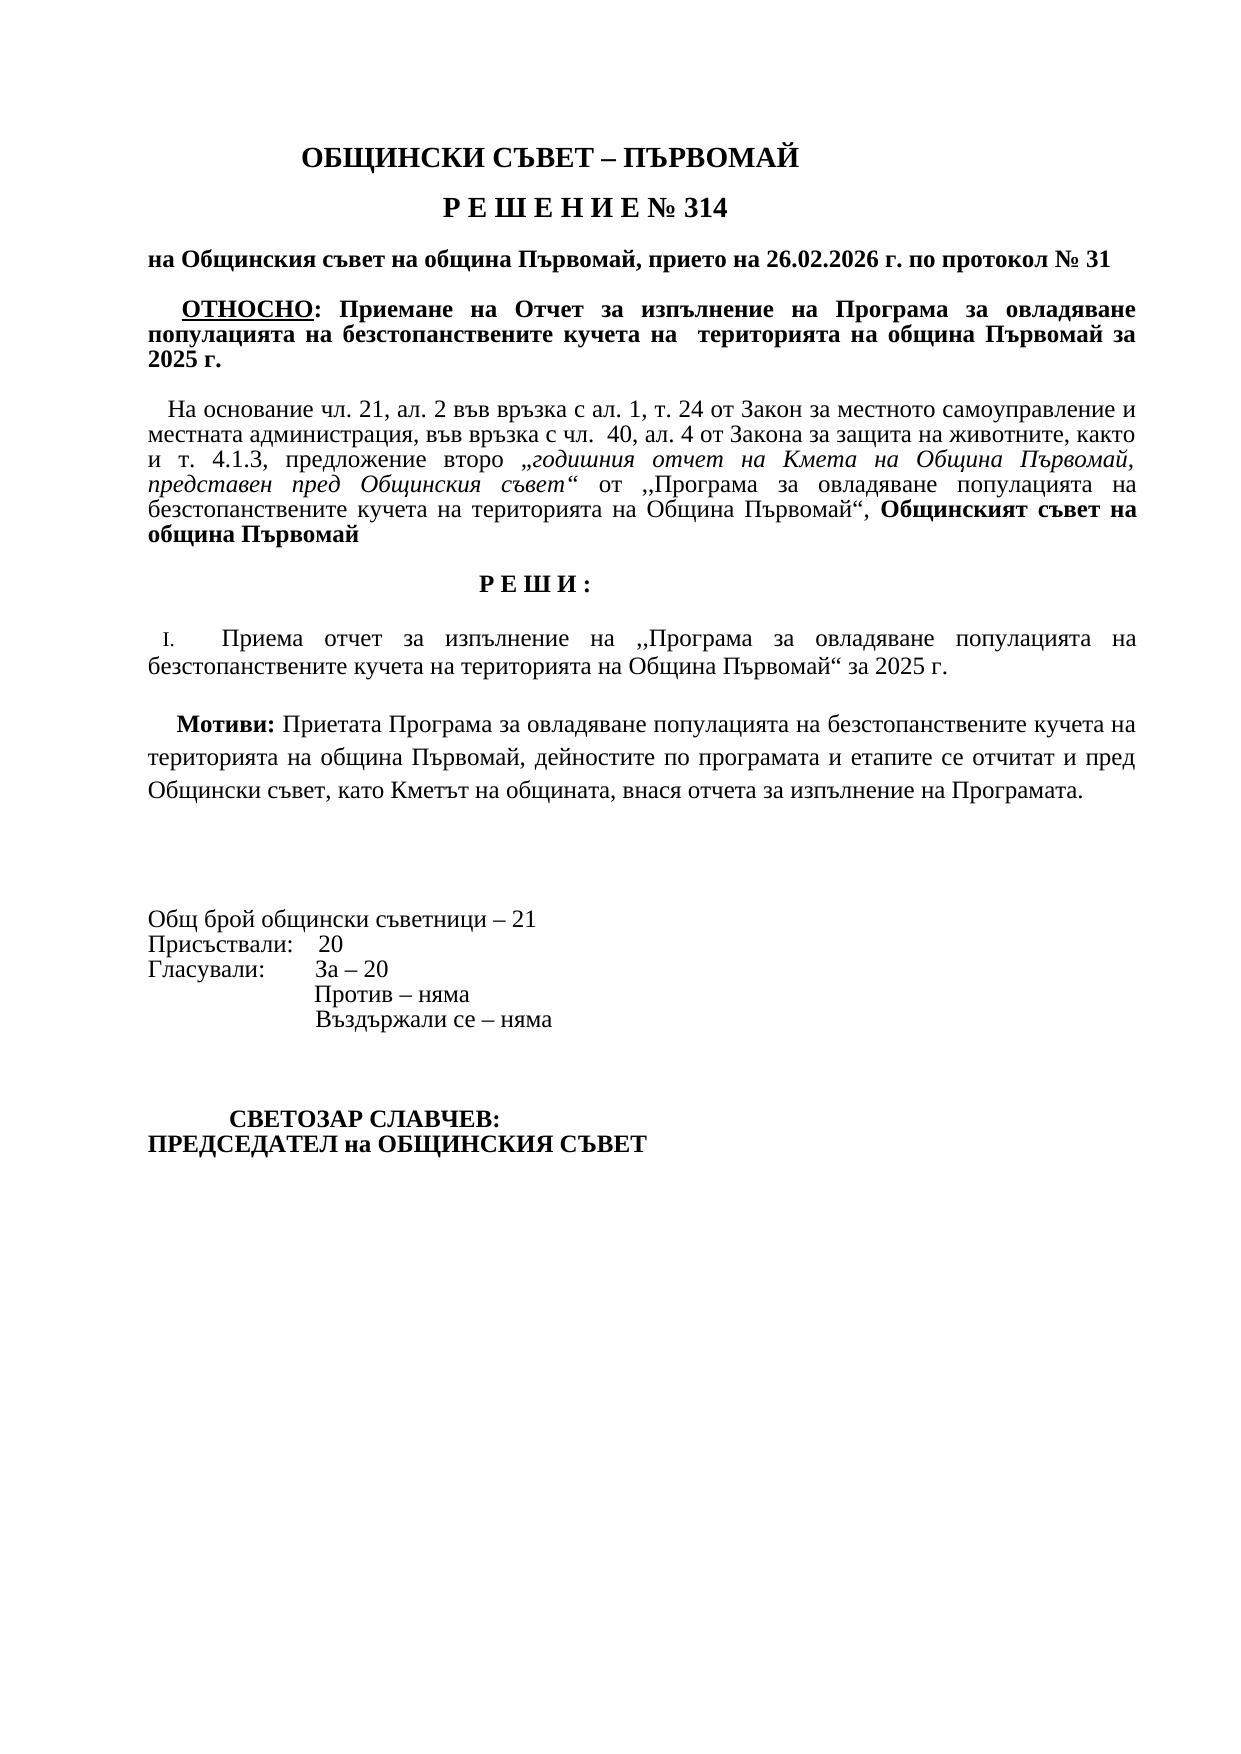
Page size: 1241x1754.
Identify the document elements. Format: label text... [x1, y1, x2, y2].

text Въздържали се – няма [148, 1008, 1137, 1033]
text на Общинския съвет на община Първомай, прието на 26.02.2026 г. по протокол № 31 [148, 248, 1137, 273]
text ПРЕДСЕДАТЕЛ на ОБЩИНСКИЯ СЪВЕТ [148, 1133, 1137, 1158]
text ОТНОСНО: Приемане на Отчет за изпълнение на Програма за овладяване популацията на безстопанствените кучета на територията на община Първомай за 2025 г. [148, 298, 1137, 373]
text Р Е Ш И : [148, 573, 1137, 598]
text ОБЩИНСКИ СЪВЕТ – ПЪРВОМАЙ [148, 148, 371, 173]
text На основание чл. 21, ал. 2 във връзка с ал. 1, т. 24 от Закон за местното самоуправление и местната администрация, във връзка с чл. 40, ал. 4 от Закона за защита на животните, както и т. 4.1.3, предложение второ „годишния отчет на Кмета на Община Първомай, представен пред Общинския съвет“ от ,,Програма за овладяване популацията на безстопанствените кучета на територията на Община Първомай“, Общинският съвет на община Първомай [148, 398, 1137, 548]
text ОБЩИНСКИ СЪВЕТ – ПЪРВОМАЙ [373, 148, 1137, 173]
text СВЕТОЗАР СЛАВЧЕВ: [148, 1108, 1137, 1133]
text Мотиви: Приетата Програма за овладяване популацията на безстопанствените кучета на територията на община Първомай, дейностите по програмата и етапите се отчитат и пред Общински съвет, като Кметът на общината, внася отчета за изпълнение на Програмата. [148, 709, 1137, 804]
text Против – няма [148, 983, 1137, 1008]
list Приема отчет за изпълнение на ,,Програма за овладяване популацията на безстопанствените кучета на територията на Община Първомай“ за 2025 г. [148, 623, 1137, 680]
text Р Е Ш Е Н И Е № 314 [443, 198, 1137, 223]
text Присъствали: 20 [148, 933, 1137, 958]
text Общ брой общински съветници – 21 [148, 908, 1137, 933]
text Гласували: За – 20 [148, 958, 1137, 983]
